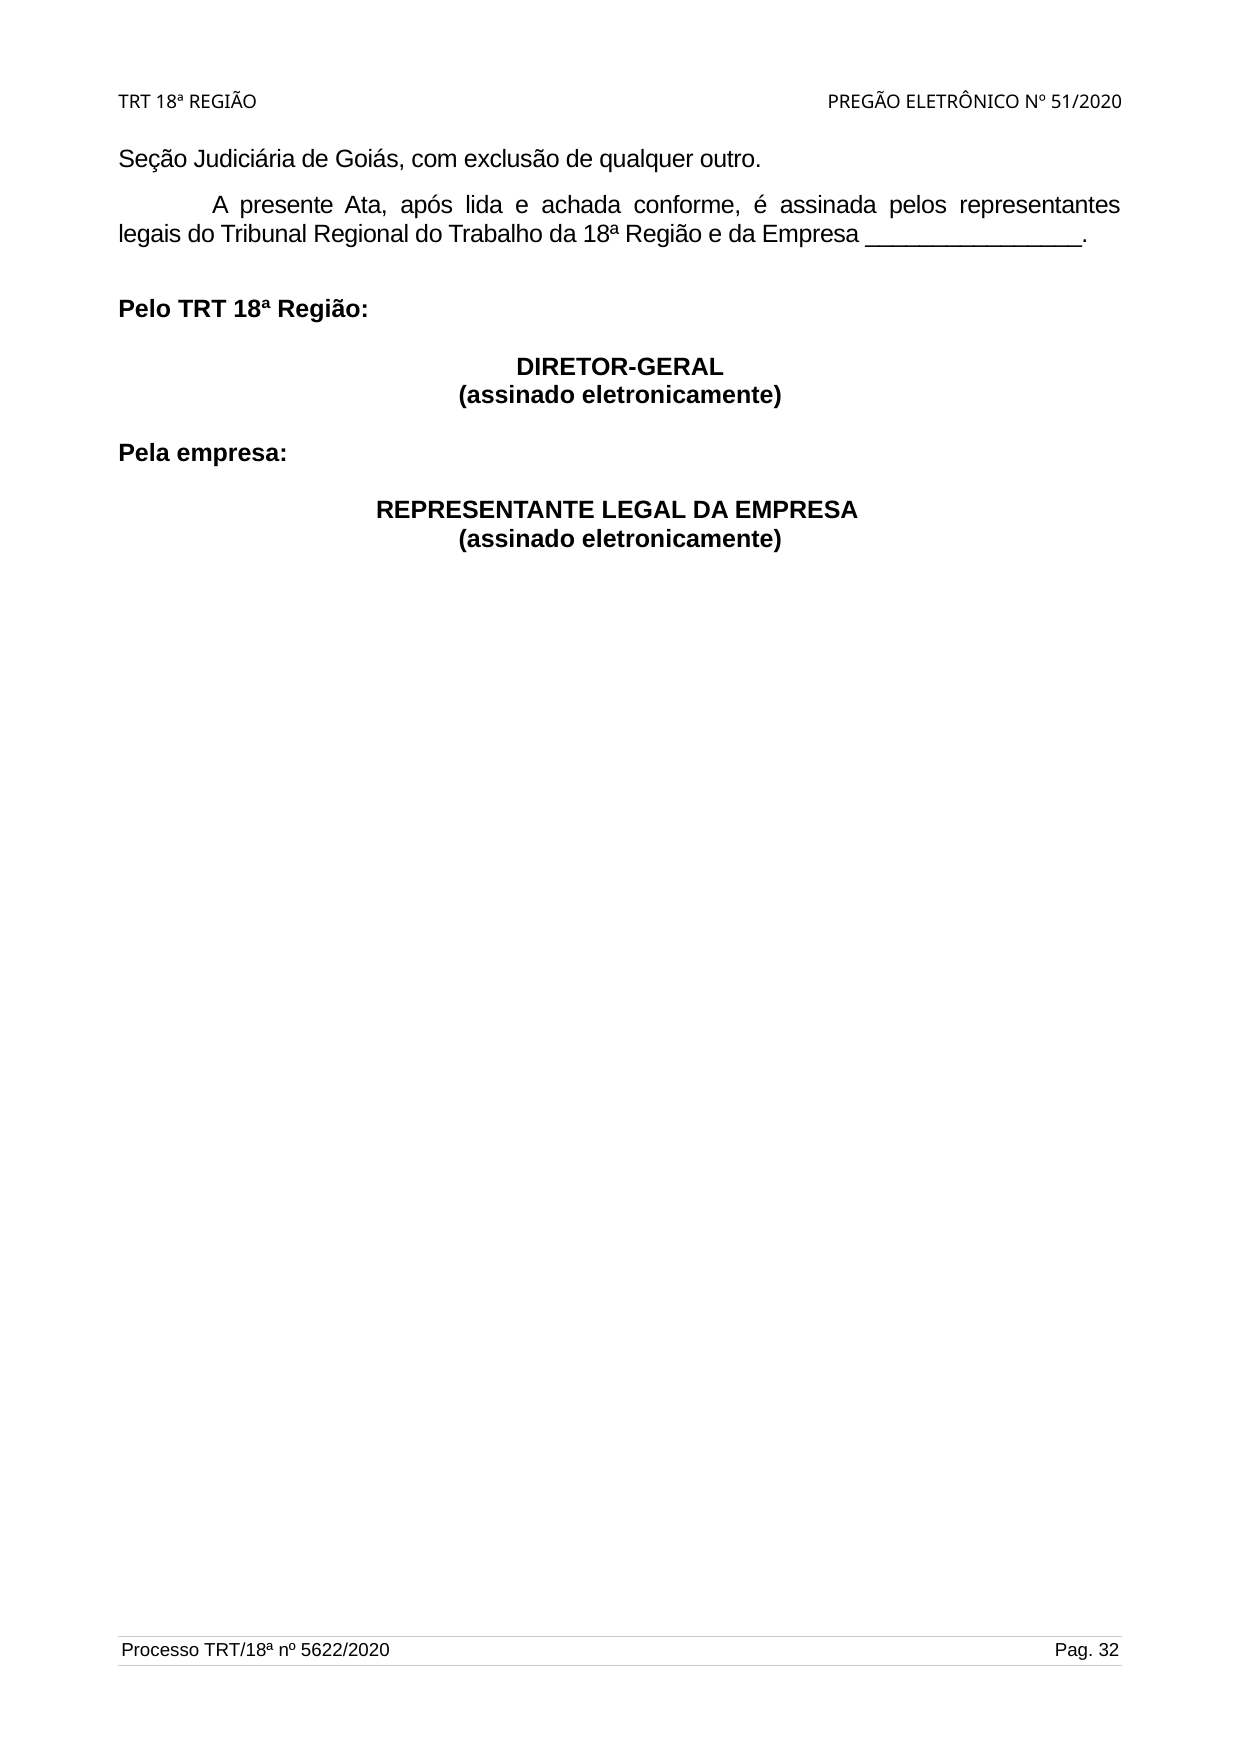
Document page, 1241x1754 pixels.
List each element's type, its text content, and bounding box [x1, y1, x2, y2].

text DIRETOR-GERAL [118, 351, 1122, 380]
text (assinado eletronicamente) [118, 380, 1122, 409]
text Seção Judiciária de Goiás, com exclusão de qualquer outro. [118, 143, 1122, 172]
text Pelo TRT 18ª Região: [118, 294, 1122, 323]
text (assinado eletronicamente) [118, 524, 1122, 553]
text A presente Ata, após lida e achada conforme, é assinada pelos representantes legais do Tribunal Regional do Trabalho da 18ª Região e da Empresa ________________. [118, 190, 1122, 247]
text Pela empresa: [118, 438, 1122, 466]
text REPRESENTANTE LEGAL DA EMPRESA [118, 495, 1122, 524]
